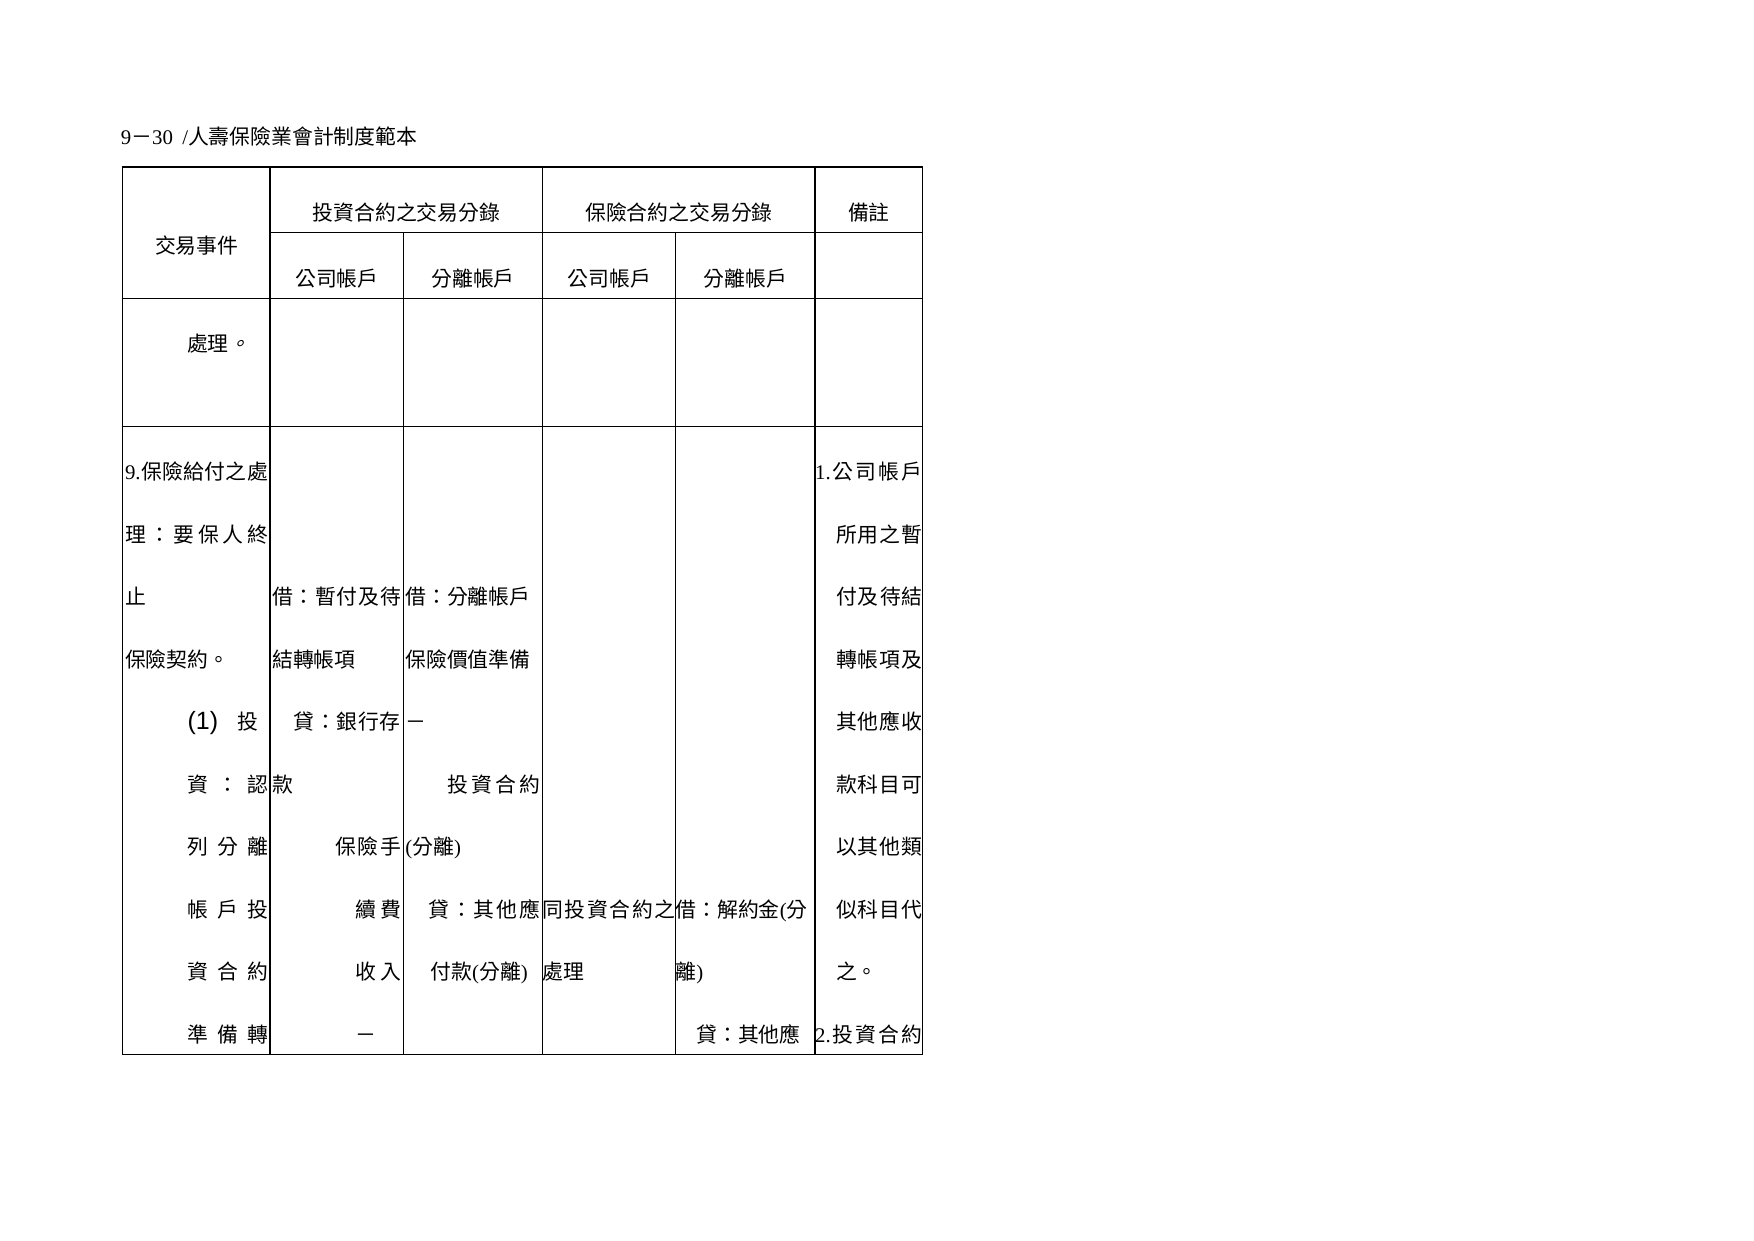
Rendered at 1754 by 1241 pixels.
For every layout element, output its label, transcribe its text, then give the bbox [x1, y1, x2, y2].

table_cell [1244, 426, 1576, 1054]
table_cell 借：分離帳戶保險價值準備－ 投資合約(分離) 貸：其他應付款(分離) [404, 427, 542, 1054]
table_cell 同投資合約之處理 [543, 427, 675, 1054]
table_cell [1244, 298, 1576, 426]
table_cell [923, 426, 1244, 1054]
table_cell [543, 299, 675, 426]
table_header [923, 166, 1244, 232]
table_cell [1244, 232, 1576, 298]
table_cell 公司帳戶 [271, 233, 403, 298]
table_cell 借：暫付及待結轉帳項 貸：銀行存款 保險手續費收入－ [271, 427, 403, 1054]
table_cell [923, 298, 1244, 426]
table_cell 1.公司帳戶所用之暫付及待結轉帳項及其他應收款科目可以其他類似科目代之。 2.投資合約 [816, 427, 922, 1054]
table_cell [816, 233, 922, 298]
table_header 交易事件 [123, 168, 269, 298]
table_cell 8.保險給付之處理：年金給付 a.一次領回：同「分錄7」 b.分次給付：以遞延年金期滿時，投資型商品保單價值準備金轉入公司即期年金保險。 投資： 分離帳戶：認列分離帳戶投資合約準備轉出。 保險： 分離帳戶：認列分離帳戶保險賠款與給付。 判斷即期年金保險為投資合約或保險合約，後續分次給付處理。 投資： 公司帳戶：認列具金融商品性質之保險契約準備，分次給付認列具金融商品性質之保險契約準備轉出。 保險： 公司帳戶：認列公司帳戶保費收入，分次給付認列保險賠款與給付。 有關保險給付是否需代扣印花稅，視實際交易與印花稅法規定處理。 [123, 299, 269, 426]
table_cell 公司帳戶 [543, 233, 675, 298]
table_header 投資合約之交易分錄 [271, 168, 542, 232]
table_cell [923, 232, 1244, 298]
table_cell 9.保險給付之處理：要保人終止 保險契約。 投資：認列分離帳戶投資合約準備轉出。 保險：認列分離帳戶解約金。 有關保險給付是否需代扣印花稅，視實際交易與印花稅法規定處理。 [123, 427, 269, 1054]
table_header 保險合約之交易分錄 [543, 168, 814, 232]
table_cell [676, 299, 814, 426]
table_header [1244, 166, 1576, 232]
table_cell [404, 299, 542, 426]
table_cell [271, 299, 403, 426]
table_cell 借：解約金(分離) 貸：其他應 [676, 427, 814, 1054]
table_cell 分離帳戶 [676, 233, 814, 298]
table_cell [816, 299, 922, 426]
table_header 備註 [816, 168, 922, 232]
table_cell 分離帳戶 [404, 233, 542, 298]
